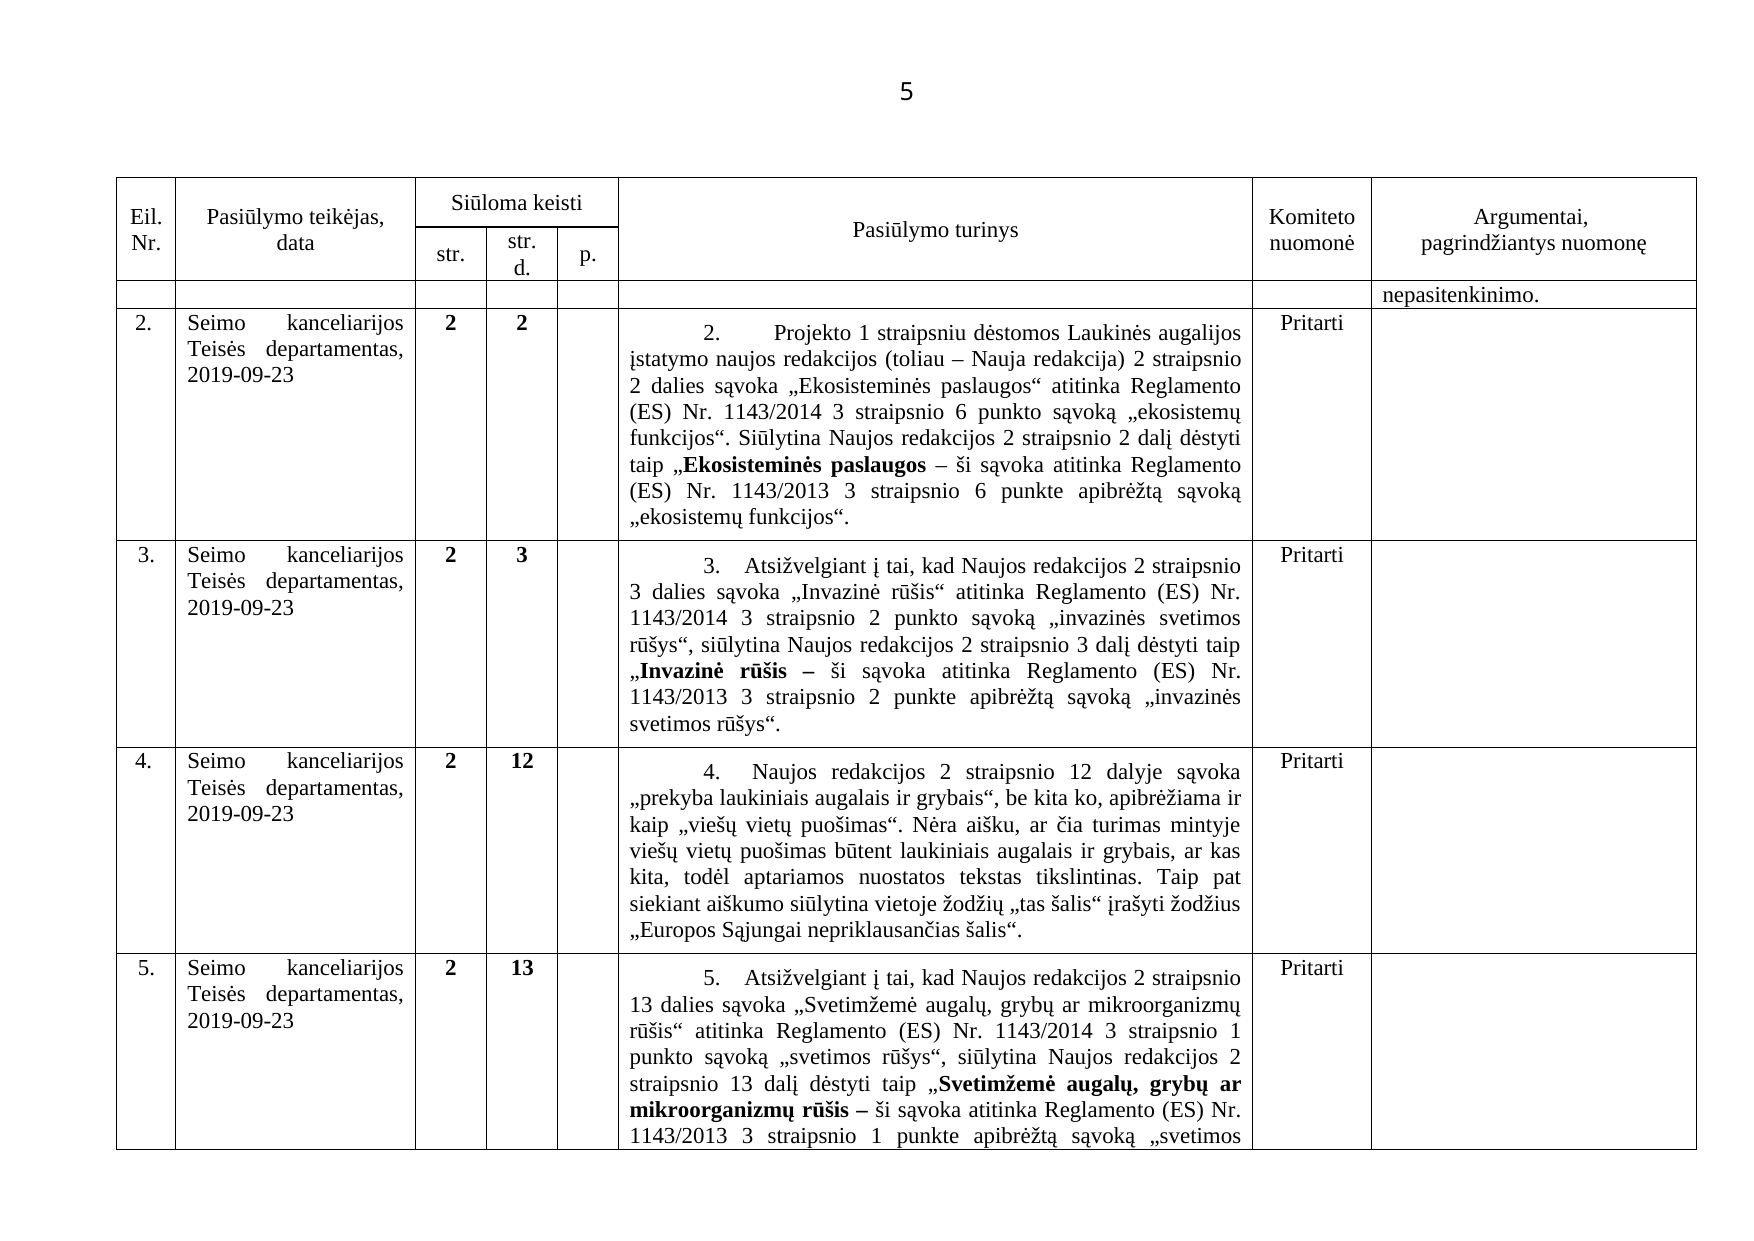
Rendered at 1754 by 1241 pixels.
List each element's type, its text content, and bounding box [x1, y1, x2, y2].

table_header Argumentai, pagrindžiantys nuomonę [1372, 178, 1696, 280]
table_cell str. d. [487, 228, 557, 280]
table_cell 2 [416, 954, 486, 1149]
table_cell str. [416, 228, 486, 280]
table_cell 5. [117, 954, 175, 1149]
table_cell Pritarti [1253, 541, 1371, 747]
table_cell [416, 281, 486, 307]
table_cell Seimo kanceliarijos Teisės departamentas, 2019-09-23 [176, 748, 415, 953]
table_cell 4. [117, 748, 175, 953]
table_cell Seimo kanceliarijos Teisės departamentas, 2019-09-23 [176, 954, 415, 1149]
table_cell Seimo kanceliarijos Teisės departamentas, 2019-09-23 [176, 309, 415, 540]
table_header Eil. Nr. [117, 178, 175, 280]
table_cell 12 [487, 748, 557, 953]
table_cell [1372, 748, 1696, 953]
table_cell [558, 954, 618, 1149]
table_header Komiteto nuomonė [1253, 178, 1371, 280]
table_cell [117, 281, 175, 307]
table_cell 2 [416, 541, 486, 747]
table_cell Seimo kanceliarijos Teisės departamentas, 2019-09-23 [176, 541, 415, 747]
table_cell [1372, 954, 1696, 1149]
table_cell Pritarti [1253, 309, 1371, 540]
table_cell [558, 541, 618, 747]
table_cell [558, 281, 618, 307]
table_cell 13 [487, 954, 557, 1149]
table_cell 2. [117, 309, 175, 540]
table_cell 3 [487, 541, 557, 747]
table_cell 2 [416, 309, 486, 540]
table_header Pasiūlymo teikėjas, data [176, 178, 415, 280]
table_header Siūloma keisti [416, 178, 618, 226]
table_cell [176, 281, 415, 307]
table_cell [558, 748, 618, 953]
table_cell [487, 281, 557, 307]
table_cell [1372, 309, 1696, 540]
table_cell 2. Projekto 1 straipsniu dėstomos Laukinės augalijos įstatymo naujos redakcijos (toliau – Nauja redakcija) 2 straipsnio 2 dalies sąvoka „Ekosisteminės paslaugos“ atitinka Reglamento (ES) Nr. 1143/2014 3 straipsnio 6 punkto sąvoką „ekosistemų funkcijos“. Siūlytina Naujos redakcijos 2 straipsnio 2 dalį dėstyti taip „Ekosisteminės paslaugos – ši sąvoka atitinka Reglamento (ES) Nr. 1143/2013 3 straipsnio 6 punkte apibrėžtą sąvoką „ekosistemų funkcijos“. [619, 309, 1252, 540]
table_header Pasiūlymo turinys [619, 178, 1252, 280]
table_cell 3. Atsižvelgiant į tai, kad Naujos redakcijos 2 straipsnio 3 dalies sąvoka „Invazinė rūšis“ atitinka Reglamento (ES) Nr. 1143/2014 3 straipsnio 2 punkto sąvoką „invazinės svetimos rūšys“, siūlytina Naujos redakcijos 2 straipsnio 3 dalį dėstyti taip „Invazinė rūšis – ši sąvoka atitinka Reglamento (ES) Nr. 1143/2013 3 straipsnio 2 punkte apibrėžtą sąvoką „invazinės svetimos rūšys“. [619, 541, 1252, 747]
table_cell nepasitenkinimo. [1372, 281, 1696, 307]
table_cell [1372, 541, 1696, 747]
table_cell p. [558, 228, 618, 280]
table_cell 3. [117, 541, 175, 747]
table_cell 2 [487, 309, 557, 540]
table_cell Pritarti [1253, 748, 1371, 953]
table_cell 4. Naujos redakcijos 2 straipsnio 12 dalyje sąvoka „prekyba laukiniais augalais ir grybais“, be kita ko, apibrėžiama ir kaip „viešų vietų puošimas“. Nėra aišku, ar čia turimas mintyje viešų vietų puošimas būtent laukiniais augalais ir grybais, ar kas kita, todėl aptariamos nuostatos tekstas tikslintinas. Taip pat siekiant aiškumo siūlytina vietoje žodžių „tas šalis“ įrašyti žodžius „Europos Sąjungai nepriklausančias šalis“. [619, 748, 1252, 953]
table_cell Pritarti [1253, 954, 1371, 1149]
table_cell 2 [416, 748, 486, 953]
table_cell [558, 309, 618, 540]
table_cell [1253, 281, 1371, 307]
table_cell 5. Atsižvelgiant į tai, kad Naujos redakcijos 2 straipsnio 13 dalies sąvoka „Svetimžemė augalų, grybų ar mikroorganizmų rūšis“ atitinka Reglamento (ES) Nr. 1143/2014 3 straipsnio 1 punkto sąvoką „svetimos rūšys“, siūlytina Naujos redakcijos 2 straipsnio 13 dalį dėstyti taip „Svetimžemė augalų, grybų ar mikroorganizmų rūšis – ši sąvoka atitinka Reglamento (ES) Nr. 1143/2013 3 straipsnio 1 punkte apibrėžtą sąvoką „svetimos [619, 954, 1252, 1149]
